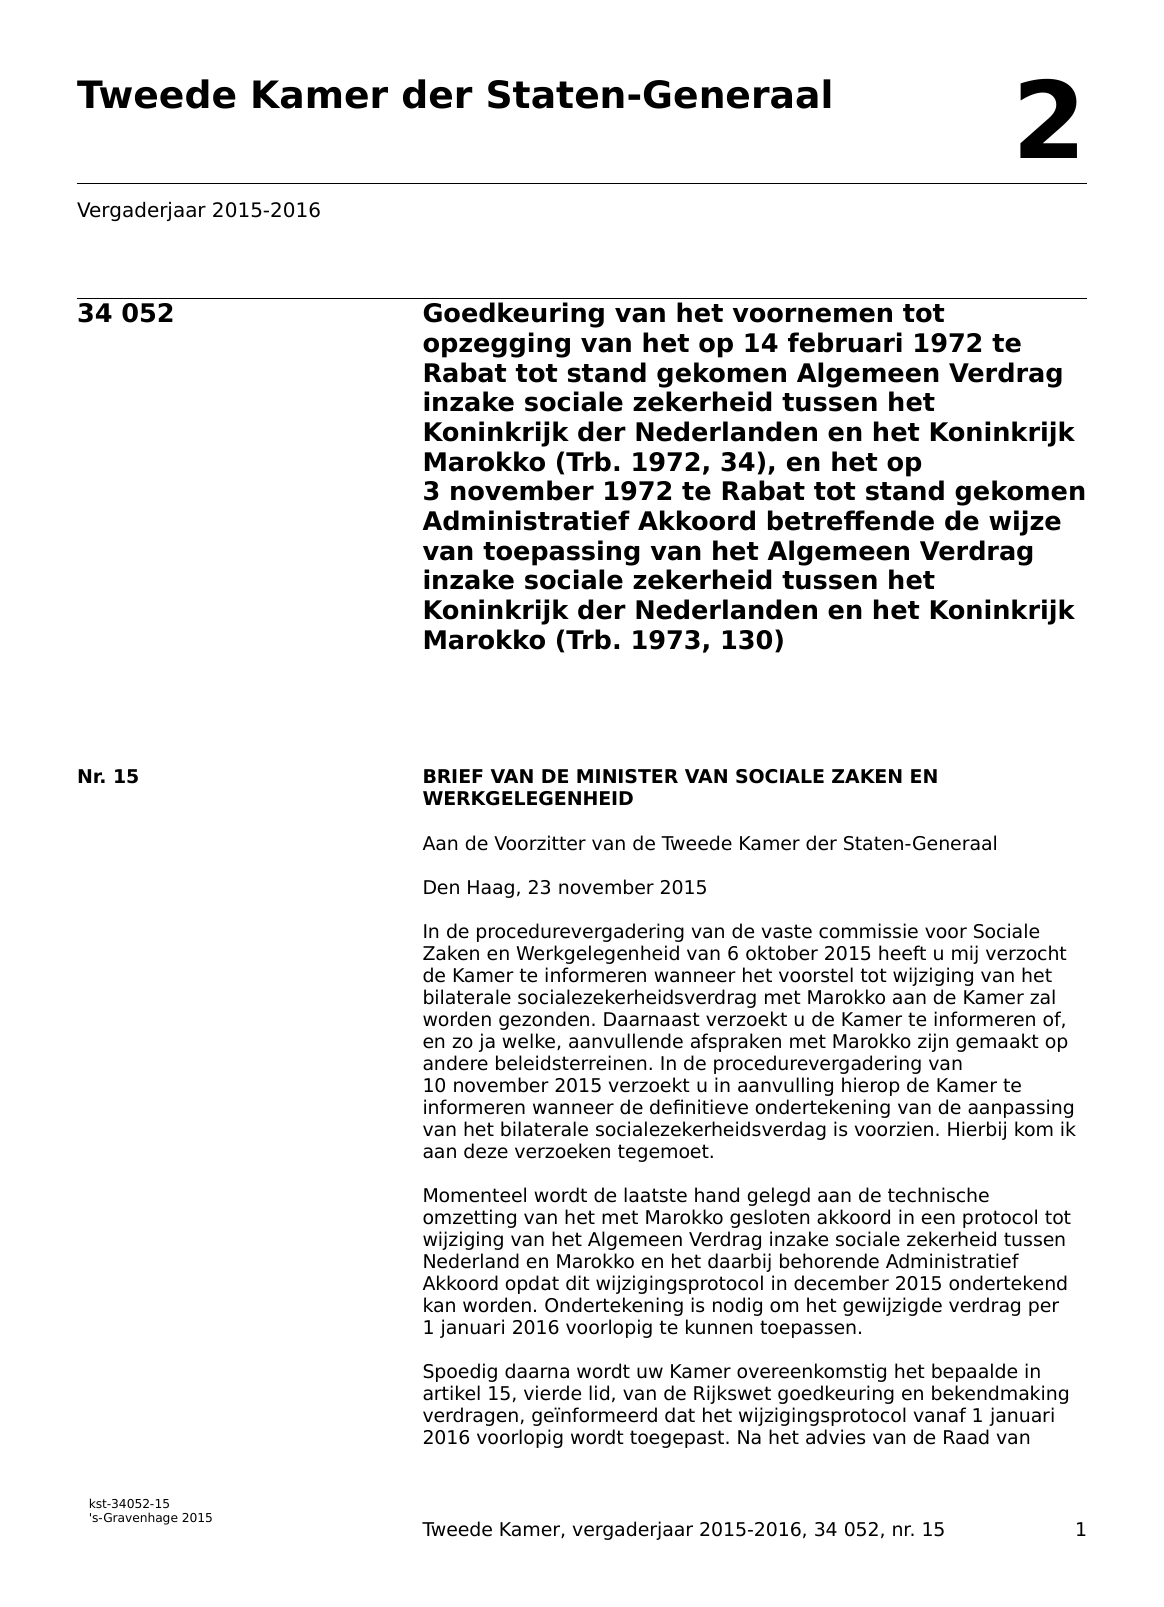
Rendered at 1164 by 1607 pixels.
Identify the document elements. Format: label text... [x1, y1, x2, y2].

text Den Haag, 23 november 2015 [422, 877, 1087, 898]
text 's-Gravenhage 2015 [88, 1511, 323, 1525]
text Aan de Voorzitter van de Tweede Kamer der Staten-Generaal [422, 832, 1087, 854]
table_cell Vergaderjaar 2015-2016 [77, 184, 1087, 298]
subtitle Nr. 15 BRIEF VAN DE MINISTER VAN SOCIALE ZAKEN EN WERKGELEGENHEID [77, 766, 1087, 810]
text Momenteel wordt de laatste hand gelegd aan de technische omzetting van het met Marokko gesloten akkoord in een protocol tot wijziging van het Algemeen Verdrag inzake sociale zekerheid tussen Nederland en Marokko en het daarbij behorende Administratief Akkoord opdat dit wijzigingsprotocol in december 2015 ondertekend kan worden. Ondertekening is nodig om het gewijzigde verdrag per 1 januari 2016 voorlopig te kunnen toepassen. [422, 1185, 1087, 1338]
table_header 2 [886, 59, 1087, 183]
text kst-34052-15 [88, 1497, 323, 1511]
text Spoedig daarna wordt uw Kamer overeenkomstig het bepaalde in artikel 15, vierde lid, van de Rijkswet goedkeuring en bekendmaking verdragen, geïnformeerd dat het wijzigingsprotocol vanaf 1 januari 2016 voorlopig wordt toegepast. Na het advies van de Raad van [422, 1361, 1087, 1449]
text In de procedurevergadering van de vaste commissie voor Sociale Zaken en Werkgelegenheid van 6 oktober 2015 heeft u mij verzocht de Kamer te informeren wanneer het voorstel tot wijziging van het bilaterale socialezekerheidsverdrag met Marokko aan de Kamer zal worden gezonden. Daarnaast verzoekt u de Kamer te informeren of, en zo ja welke, aanvullende afspraken met Marokko zijn gemaakt op andere beleidsterreinen. In de procedurevergadering van 10 november 2015 verzoekt u in aanvulling hierop de Kamer te informeren wanneer de definitieve ondertekening van de aanpassing van het bilaterale socialezekerheidsverdag is voorzien. Hierbij kom ik aan deze verzoeken tegemoet. [422, 921, 1087, 1162]
subtitle 34 052 Goedkeuring van het voornemen tot opzegging van het op 14 februari 1972 te Rabat tot stand gekomen Algemeen Verdrag inzake sociale zekerheid tussen het Koninkrijk der Nederlanden en het Koninkrijk Marokko (Trb. 1972, 34), en het op 3 november 1972 te Rabat tot stand gekomen Administratief Akkoord betreffende de wijze van toepassing van het Algemeen Verdrag inzake sociale zekerheid tussen het Koninkrijk der Nederlanden en het Koninkrijk Marokko (Trb. 1973, 130) [77, 299, 1087, 655]
table_header Tweede Kamer der Staten-Generaal [77, 59, 886, 183]
